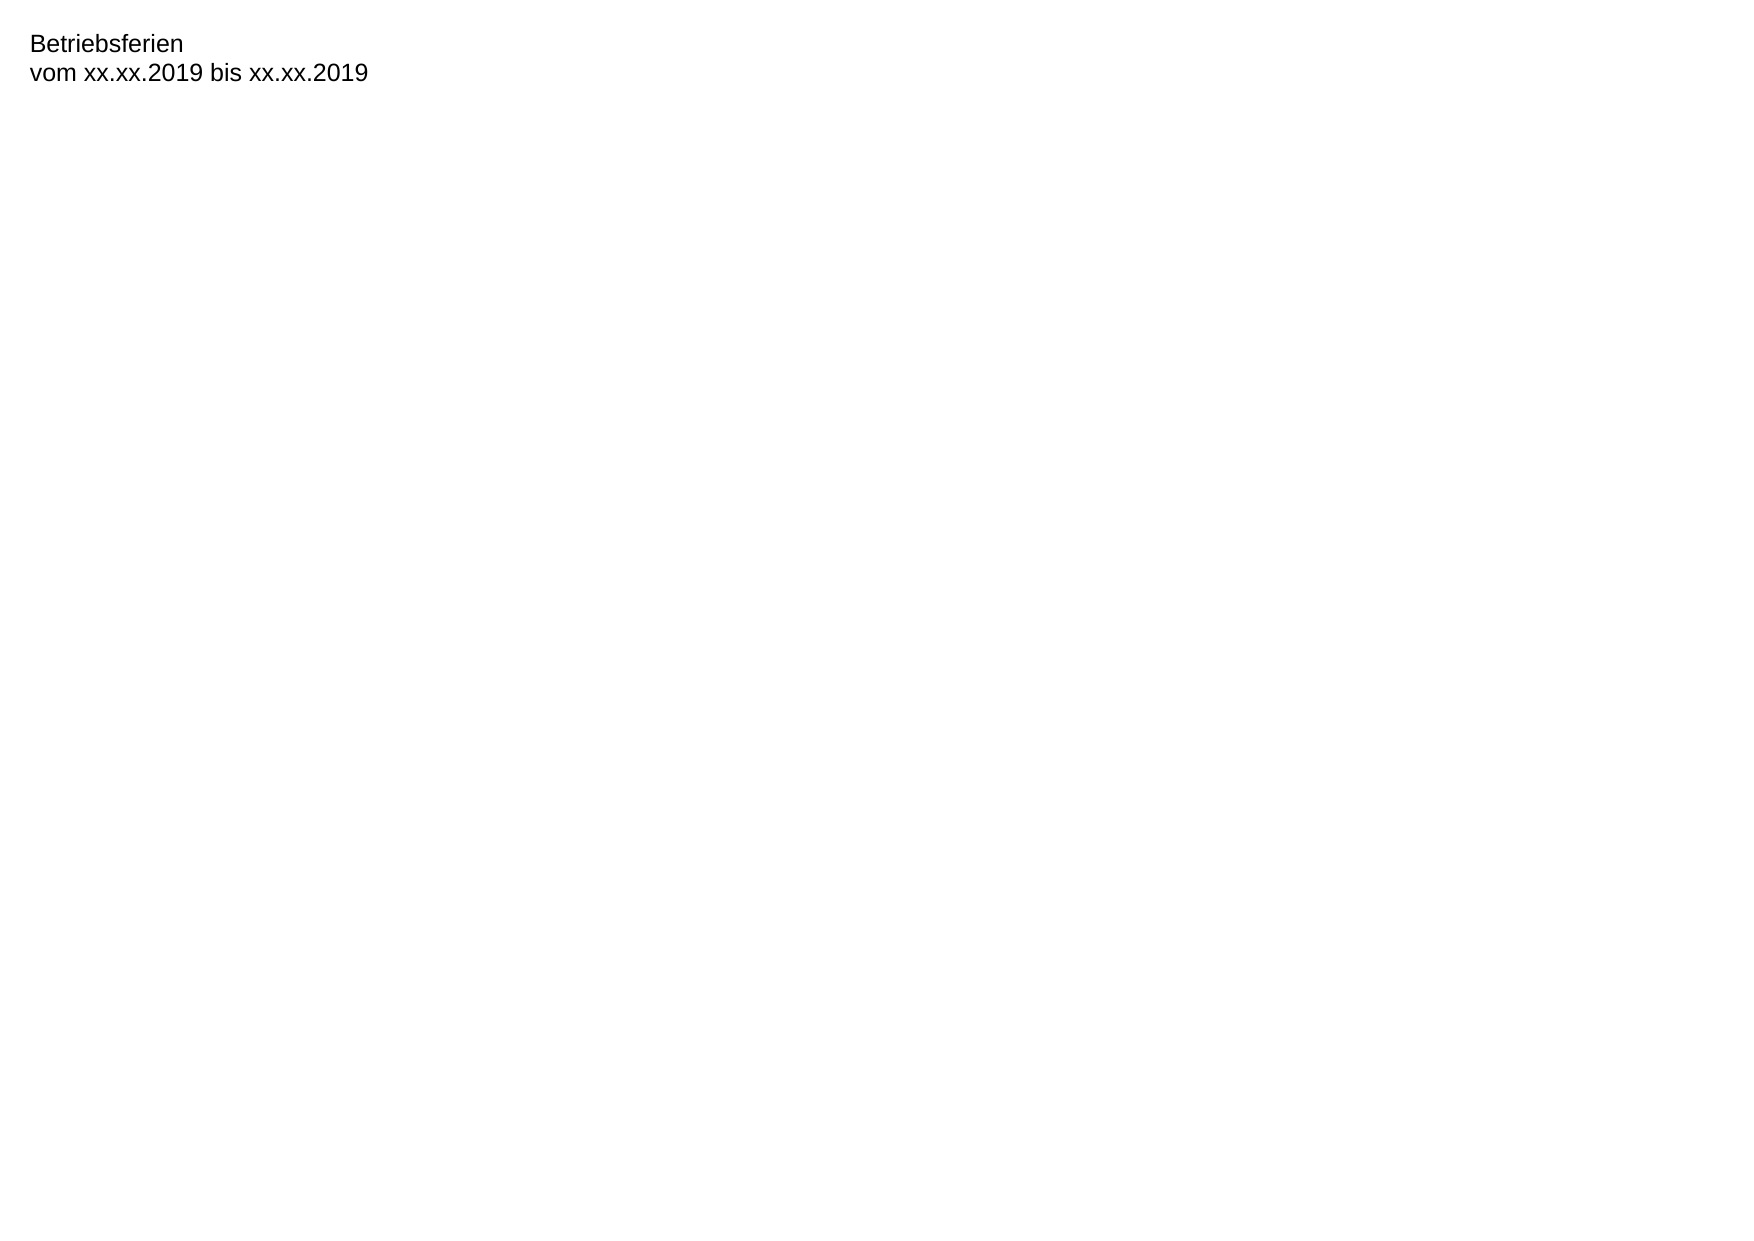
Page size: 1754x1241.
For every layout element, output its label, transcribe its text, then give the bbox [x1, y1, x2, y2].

text vom xx.xx.2019 bis xx.xx.2019 [29, 58, 1724, 87]
text Betriebsferien [29, 29, 1724, 58]
